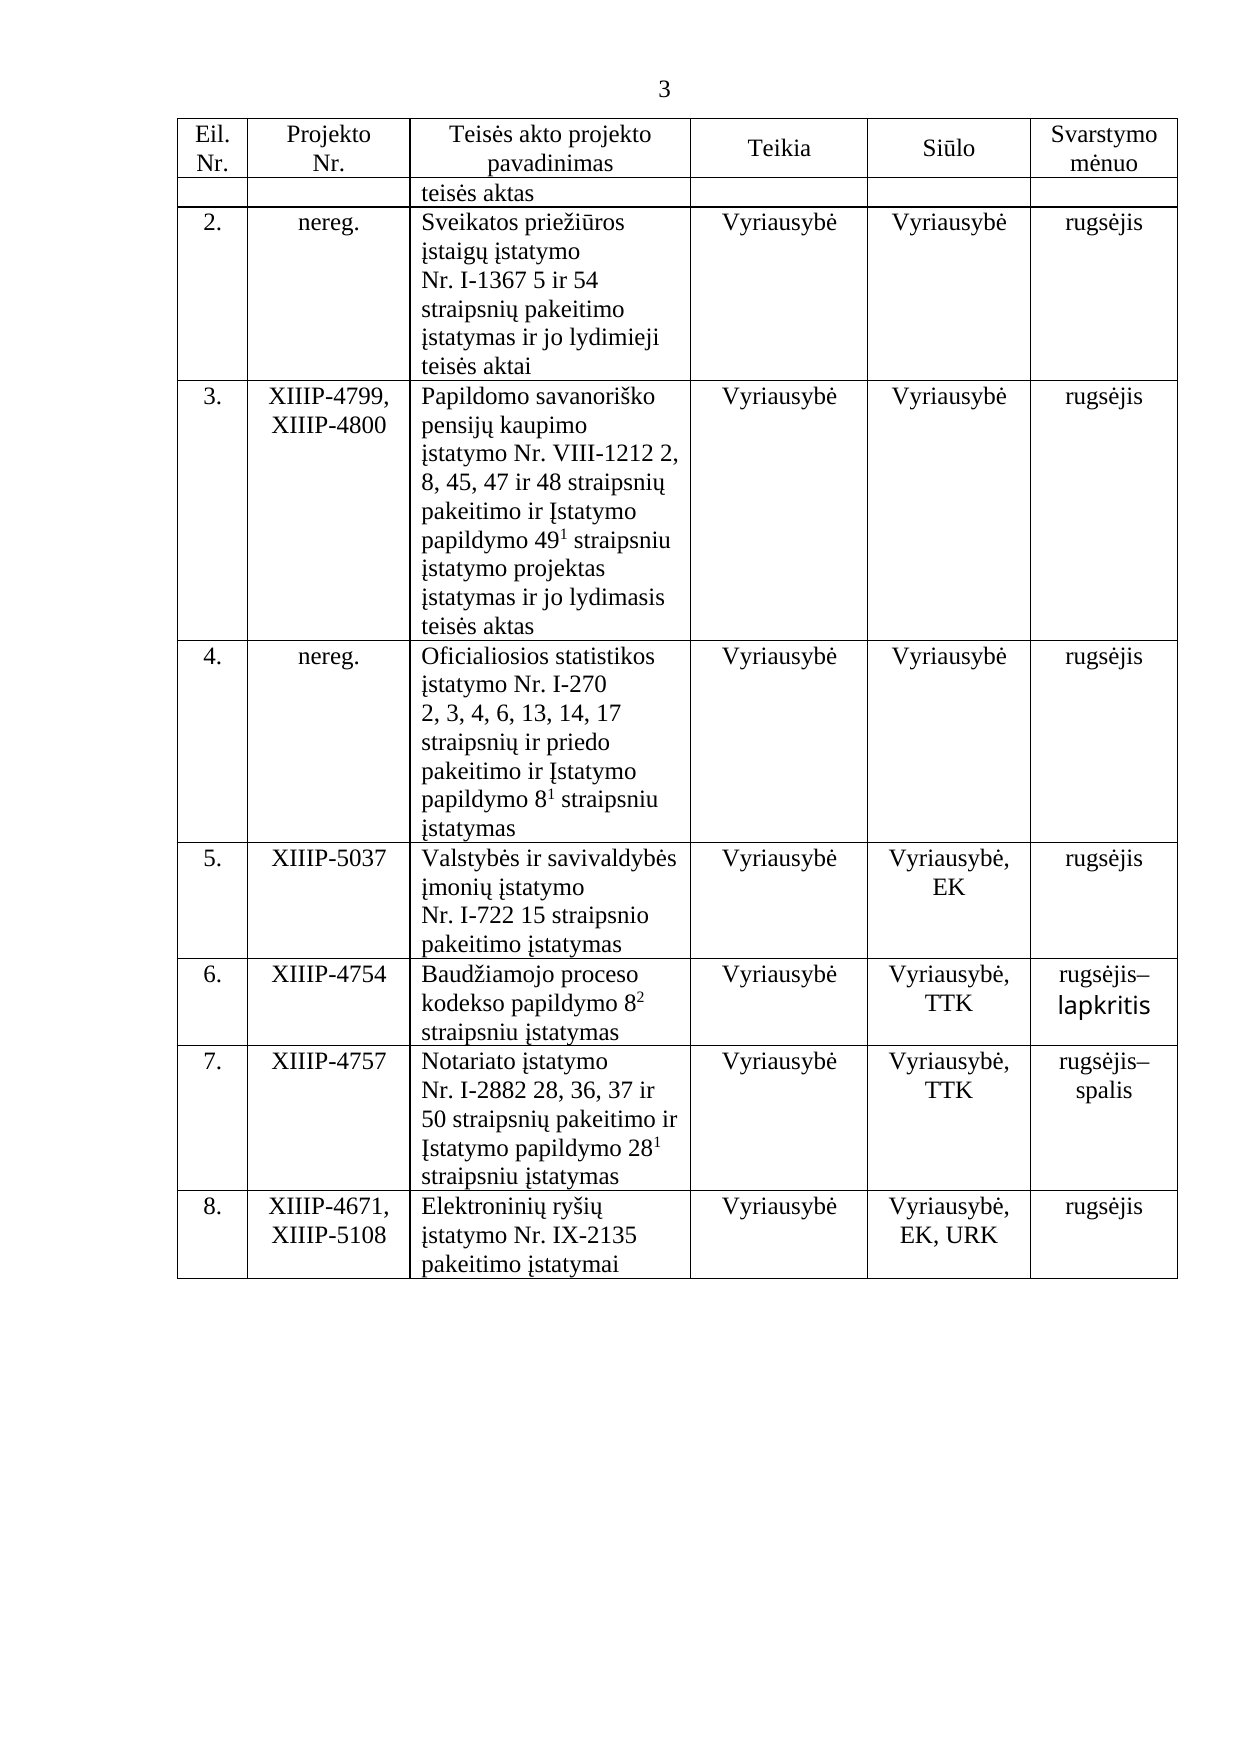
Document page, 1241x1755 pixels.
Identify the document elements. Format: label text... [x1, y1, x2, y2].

table_cell Vyriausybė [691, 641, 867, 842]
table_cell XIIIP-4754 [248, 959, 409, 1045]
table_cell Valstybės ir savivaldybės įmonių įstatymo Nr. I-722 15 straipsnio pakeitimo įstatymas [411, 843, 690, 958]
table_cell Vyriausybė, EK, URK [868, 1191, 1030, 1277]
table_header Eil. Nr. [178, 119, 247, 177]
table_cell [248, 178, 409, 206]
table_cell Vyriausybė [691, 381, 867, 640]
table_cell 5. [178, 843, 247, 958]
table_cell Vyriausybė [691, 843, 867, 958]
table_cell Vyriausybė [868, 208, 1030, 380]
table_cell rugsėjis [1031, 381, 1177, 640]
table_cell rugsėjis [1031, 843, 1177, 958]
table_cell rugsėjis–lapkritis [1031, 959, 1177, 1045]
table_header Siūlo [868, 119, 1030, 177]
table_cell nereg. [248, 641, 409, 842]
table_cell rugsėjis [1031, 208, 1177, 380]
table_cell 2. [178, 208, 247, 380]
table_cell XIIIP-4799, XIIIP-4800 [248, 381, 409, 640]
table_cell [178, 178, 247, 206]
table_cell Vyriausybė, TTK [868, 1046, 1030, 1190]
table_cell Vyriausybė [691, 959, 867, 1045]
table_cell Vyriausybė [691, 1191, 867, 1277]
table_cell Sveikatos priežiūros įstaigų įstatymo Nr. I-1367 5 ir 54 straipsnių pakeitimo įstatymas ir jo lydimieji teisės aktai [411, 208, 690, 380]
table_cell Papildomo savanoriško pensijų kaupimo įstatymo Nr. VIII-1212 2, 8, 45, 47 ir 48 straipsnių pakeitimo ir Įstatymo papildymo 491 straipsniu įstatymo projektas įstatymas ir jo lydimasis teisės aktas [411, 381, 690, 640]
table_cell 3. [178, 381, 247, 640]
table_cell Vyriausybė [868, 381, 1030, 640]
table_cell rugsėjis–spalis [1031, 1046, 1177, 1190]
table_cell 7. [178, 1046, 247, 1190]
table_header Teikia [691, 119, 867, 177]
table_cell XIIIP-5037 [248, 843, 409, 958]
table_cell Oficialiosios statistikos įstatymo Nr. I-270 2, 3, 4, 6, 13, 14, 17 straipsnių ir priedo pakeitimo ir Įstatymo papildymo 81 straipsniu įstatymas [411, 641, 690, 842]
table_cell Vyriausybė, TTK [868, 959, 1030, 1045]
table_cell 4. [178, 641, 247, 842]
table_cell rugsėjis [1031, 641, 1177, 842]
table_cell Vyriausybė [868, 641, 1030, 842]
table_header Svarstymo mėnuo [1031, 119, 1177, 177]
table_cell 8. [178, 1191, 247, 1277]
table_cell Notariato įstatymo Nr. I-2882 28, 36, 37 ir 50 straipsnių pakeitimo ir Įstatymo papildymo 281 straipsniu įstatymas [411, 1046, 690, 1190]
table_cell teisės aktas [411, 178, 690, 206]
table_header Teisės akto projekto pavadinimas [411, 119, 690, 177]
table_cell XIIIP-4757 [248, 1046, 409, 1190]
table_cell [691, 178, 867, 206]
table_cell rugsėjis [1031, 1191, 1177, 1277]
table_cell nereg. [248, 208, 409, 380]
table_cell Elektroninių ryšių įstatymo Nr. IX-2135 pakeitimo įstatymai [411, 1191, 690, 1277]
table_cell XIIIP-4671, XIIIP-5108 [248, 1191, 409, 1277]
table_cell Vyriausybė [691, 208, 867, 380]
table_cell 6. [178, 959, 247, 1045]
table_cell Vyriausybė, EK [868, 843, 1030, 958]
table_header Projekto Nr. [248, 119, 409, 177]
table_cell [1031, 178, 1177, 206]
table_cell Vyriausybė [691, 1046, 867, 1190]
table_cell Baudžiamojo proceso kodekso papildymo 82 straipsniu įstatymas [411, 959, 690, 1045]
table_cell [868, 178, 1030, 206]
